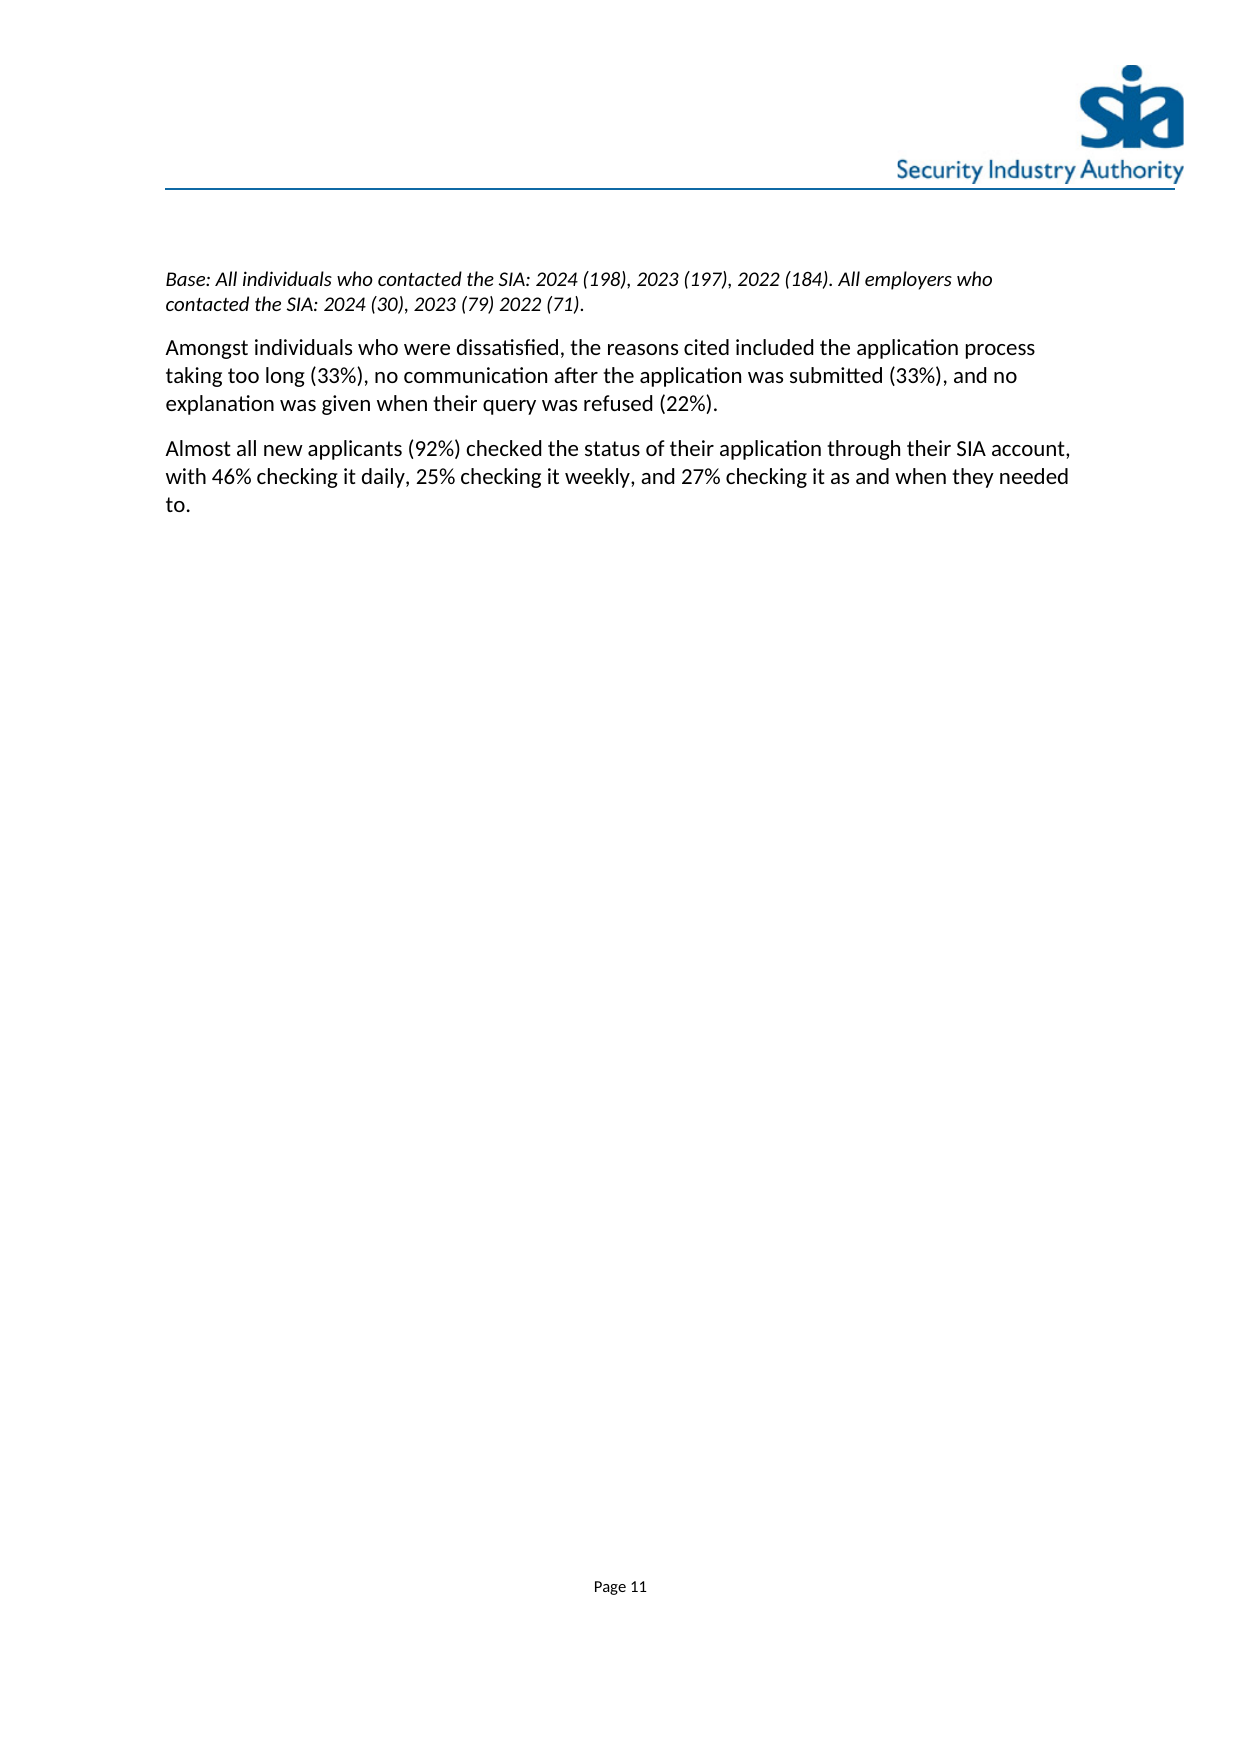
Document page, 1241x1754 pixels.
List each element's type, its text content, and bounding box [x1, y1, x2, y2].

text Almost all new applicants (92%) checked the status of their application through their SIA account, with 46% checking it daily, 25% checking it weekly, and 27% checking it as and when they needed to. [165, 434, 1075, 518]
text Amongst individuals who were dissatisfied, the reasons cited included the application process taking too long (33%), no communication after the application was submitted (33%), and no explanation was given when their query was refused (22%). [165, 333, 1075, 417]
text Base: All individuals who contacted the SIA: 2024 (198), 2023 (197), 2022 (184). All employers who contacted the SIA: 2024 (30), 2023 (79) 2022 (71). [165, 266, 1075, 317]
